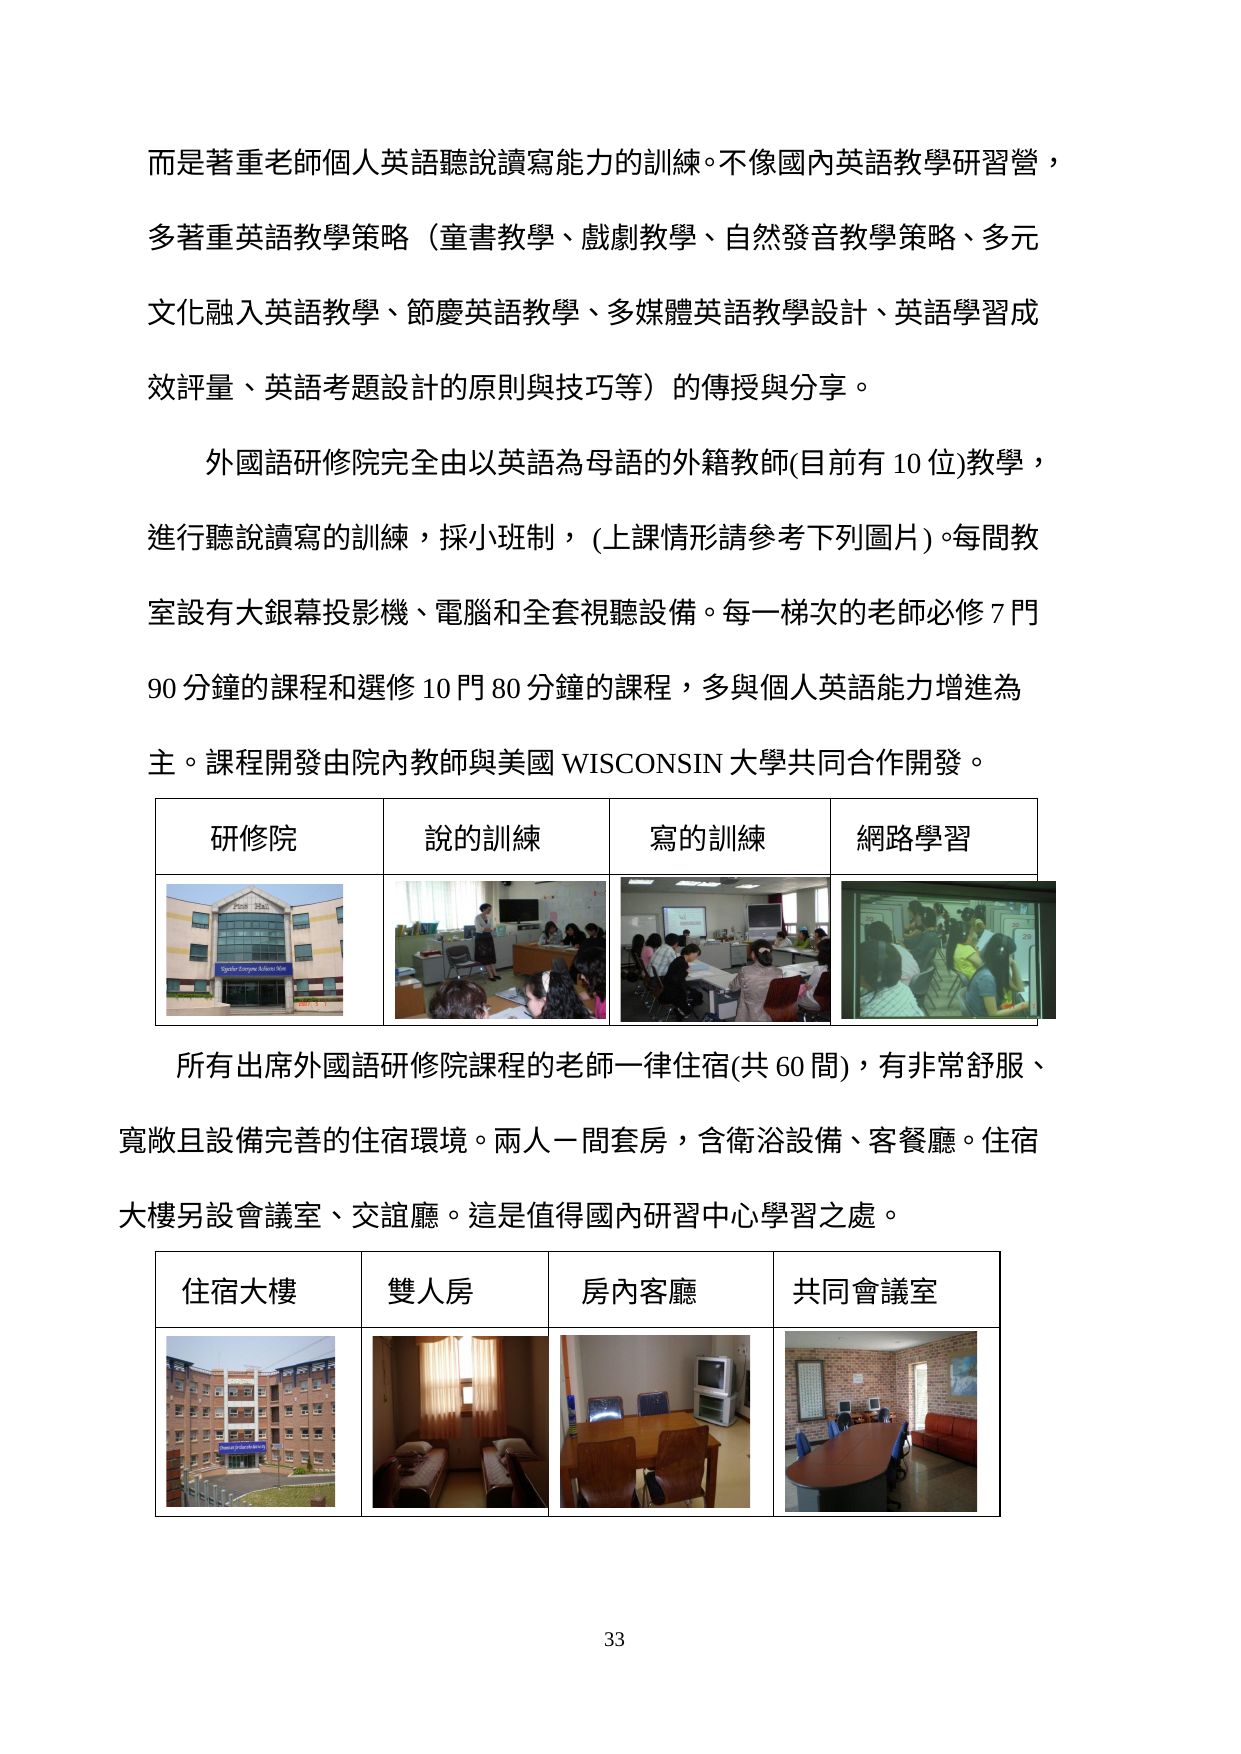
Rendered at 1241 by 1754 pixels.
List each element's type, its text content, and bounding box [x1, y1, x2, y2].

picture [841, 881, 1056, 1019]
text 外國語研修院完全由以英語為母語的外籍教師(目前有10位)教學，進行聽說讀寫的訓練，採小班制， (上課情形請參考下列圖片)。每間教室設有大銀幕投影機、電腦和全套視聽設備。每一梯次的老師必修7門90分鐘的課程和選修10門80分鐘的課程，多與個人英語能力增進為主。課程開發由院內教師與美國WISCONSIN大學共同合作開發。 [147, 423, 1039, 798]
table_header 共同會議室 [774, 1252, 999, 1327]
table_header 房內客廳 [549, 1252, 773, 1327]
table_cell [831, 875, 1037, 1025]
table_cell [549, 1328, 773, 1516]
picture [166, 884, 344, 1016]
picture [372, 1336, 549, 1508]
table_cell [156, 875, 383, 1025]
table_cell [774, 1328, 999, 1516]
picture [395, 881, 606, 1019]
table_header 寫的訓練 [610, 799, 830, 874]
picture [166, 1336, 336, 1507]
table_header 網路學習 [831, 799, 1037, 874]
table_header 說的訓練 [384, 799, 609, 874]
picture [560, 1335, 751, 1508]
table_cell [362, 1328, 548, 1516]
text 所有出席外國語研修院課程的老師一律住宿(共60間)，有非常舒服、寬敞且設備完善的住宿環境。兩人ㄧ間套房，含衛浴設備、客餐廳。住宿大樓另設會議室、交誼廳。這是值得國內研習中心學習之處。 [118, 1026, 1039, 1251]
table_cell [384, 875, 609, 1025]
table_cell [610, 875, 830, 1025]
picture [785, 1331, 978, 1512]
table_header 住宿大樓 [156, 1252, 361, 1327]
picture [620, 877, 831, 1022]
text 本參訪團訪問韓國的第ㄧ站是京畿道外國語研修院，位於京畿道省利川市。外國語研修院主要的目的為提高外語溝通能力、教學法的研究與開發、增加國際間文化的了解。事實上以培訓京畿道省的英語教師為主，類似國內的教師研習中心。原以合格國中以上教師的研習為主要訓練對象，目前也同時負責京畿道省國小英語教師的訓練工作。2006年培訓國小英語教師兩各梯次，共240人，國中英語教師四個梯次，共480人。韓國自西元1997年將英語課程納入國小三年級的正式課程。但韓國國內沒有培育國小英語教師的學校或機構(如國內國立台北教育大學的兒童英語教育學系)，韓國政府也無意設置類似的教育機構，因此所有的國小英語課程由各班的導師擔任。但是這些導師都不具英語知識與英語教學專長，因此必須接受150小時的英語教學訓練 (Butler, 2004)。因此，外國語研修院負責的訓練課程不在英語教學策略的研習，而是著重老師個人英語聽說讀寫能力的訓練。不像國內英語教學研習營，多著重英語教學策略（童書教學、戲劇教學、自然發音教學策略、多元文化融入英語教學、節慶英語教學、多媒體英語教學設計、英語學習成效評量、英語考題設計的原則與技巧等）的傳授與分享。 [147, 123, 1039, 423]
table_cell [156, 1328, 361, 1516]
table_header 研修院 [156, 799, 383, 874]
table_header 雙人房 [362, 1252, 548, 1327]
